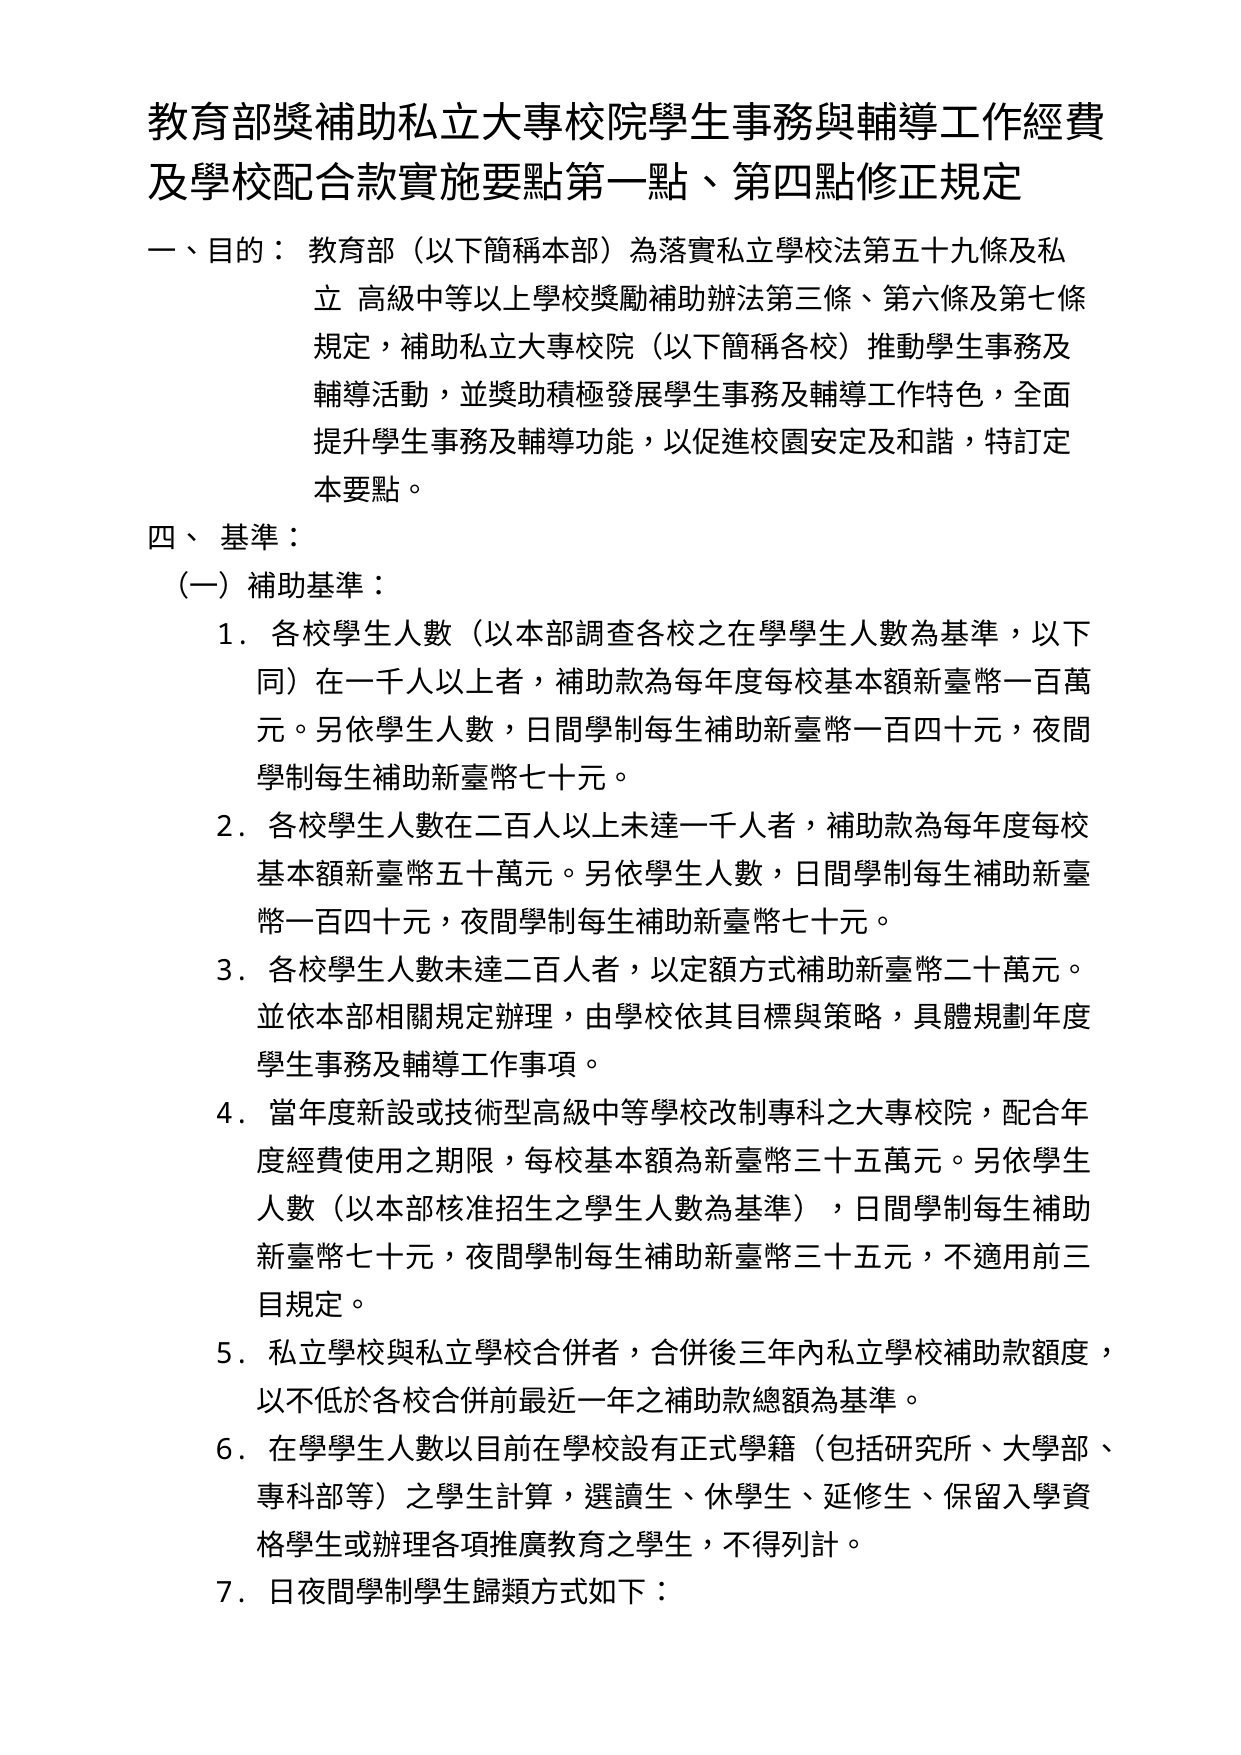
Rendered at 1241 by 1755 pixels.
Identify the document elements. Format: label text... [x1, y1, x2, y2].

text 5. 私立學校與私立學校合併者，合併後三年內私立學校補助款額度，以不低於各校合併前最近一年之補助款總額為基準。 [198, 1324, 1093, 1420]
text 教育部獎補助私立大專校院學生事務與輔導工作經費及學校配合款實施要點第一點、第四點修正規定 [148, 89, 1110, 209]
list 目的： 教育部（以下簡稱本部）為落實私立學校法第五十九條及私立 高級中等以上學校獎勵補助辦法第三條、第六條及第七條規定，補助私立大專校院（以下簡稱各校）推動學生事務及輔導活動，並獎助積極發展學生事務及輔導工作特色，全面提升學生事務及輔導功能，以促進校園安定及和諧，特訂定本要點。 [148, 222, 1093, 509]
text 6. 在學學生人數以目前在學校設有正式學籍（包括研究所、大學部、專科部等）之學生計算，選讀生、休學生、延修生、保留入學資格學生或辦理各項推廣教育之學生，不得列計。 [198, 1420, 1093, 1563]
text 4. 當年度新設或技術型高級中等學校改制專科之大專校院，配合年度經費使用之期限，每校基本額為新臺幣三十五萬元。另依學生人數（以本部核准招生之學生人數為基準），日間學制每生補助新臺幣七十元，夜間學制每生補助新臺幣三十五元，不適用前三目規定。 [198, 1084, 1093, 1324]
text 2. 各校學生人數在二百人以上未達一千人者，補助款為每年度每校基本額新臺幣五十萬元。另依學生人數，日間學制每生補助新臺幣一百四十元，夜間學制每生補助新臺幣七十元。 [198, 797, 1093, 941]
text 3. 各校學生人數未達二百人者，以定額方式補助新臺幣二十萬元。並依本部相關規定辦理，由學校依其目標與策略，具體規劃年度學生事務及輔導工作事項。 [198, 941, 1093, 1084]
text 7. 日夜間學制學生歸類方式如下： [198, 1563, 1093, 1611]
text 四、 基準： [148, 509, 1093, 557]
text （一）補助基準： [160, 557, 1093, 605]
text 1. 各校學生人數（以本部調查各校之在學學生人數為基準，以下同）在一千人以上者，補助款為每年度每校基本額新臺幣一百萬元。另依學生人數，日間學制每生補助新臺幣一百四十元，夜間學制每生補助新臺幣七十元。 [198, 605, 1093, 797]
